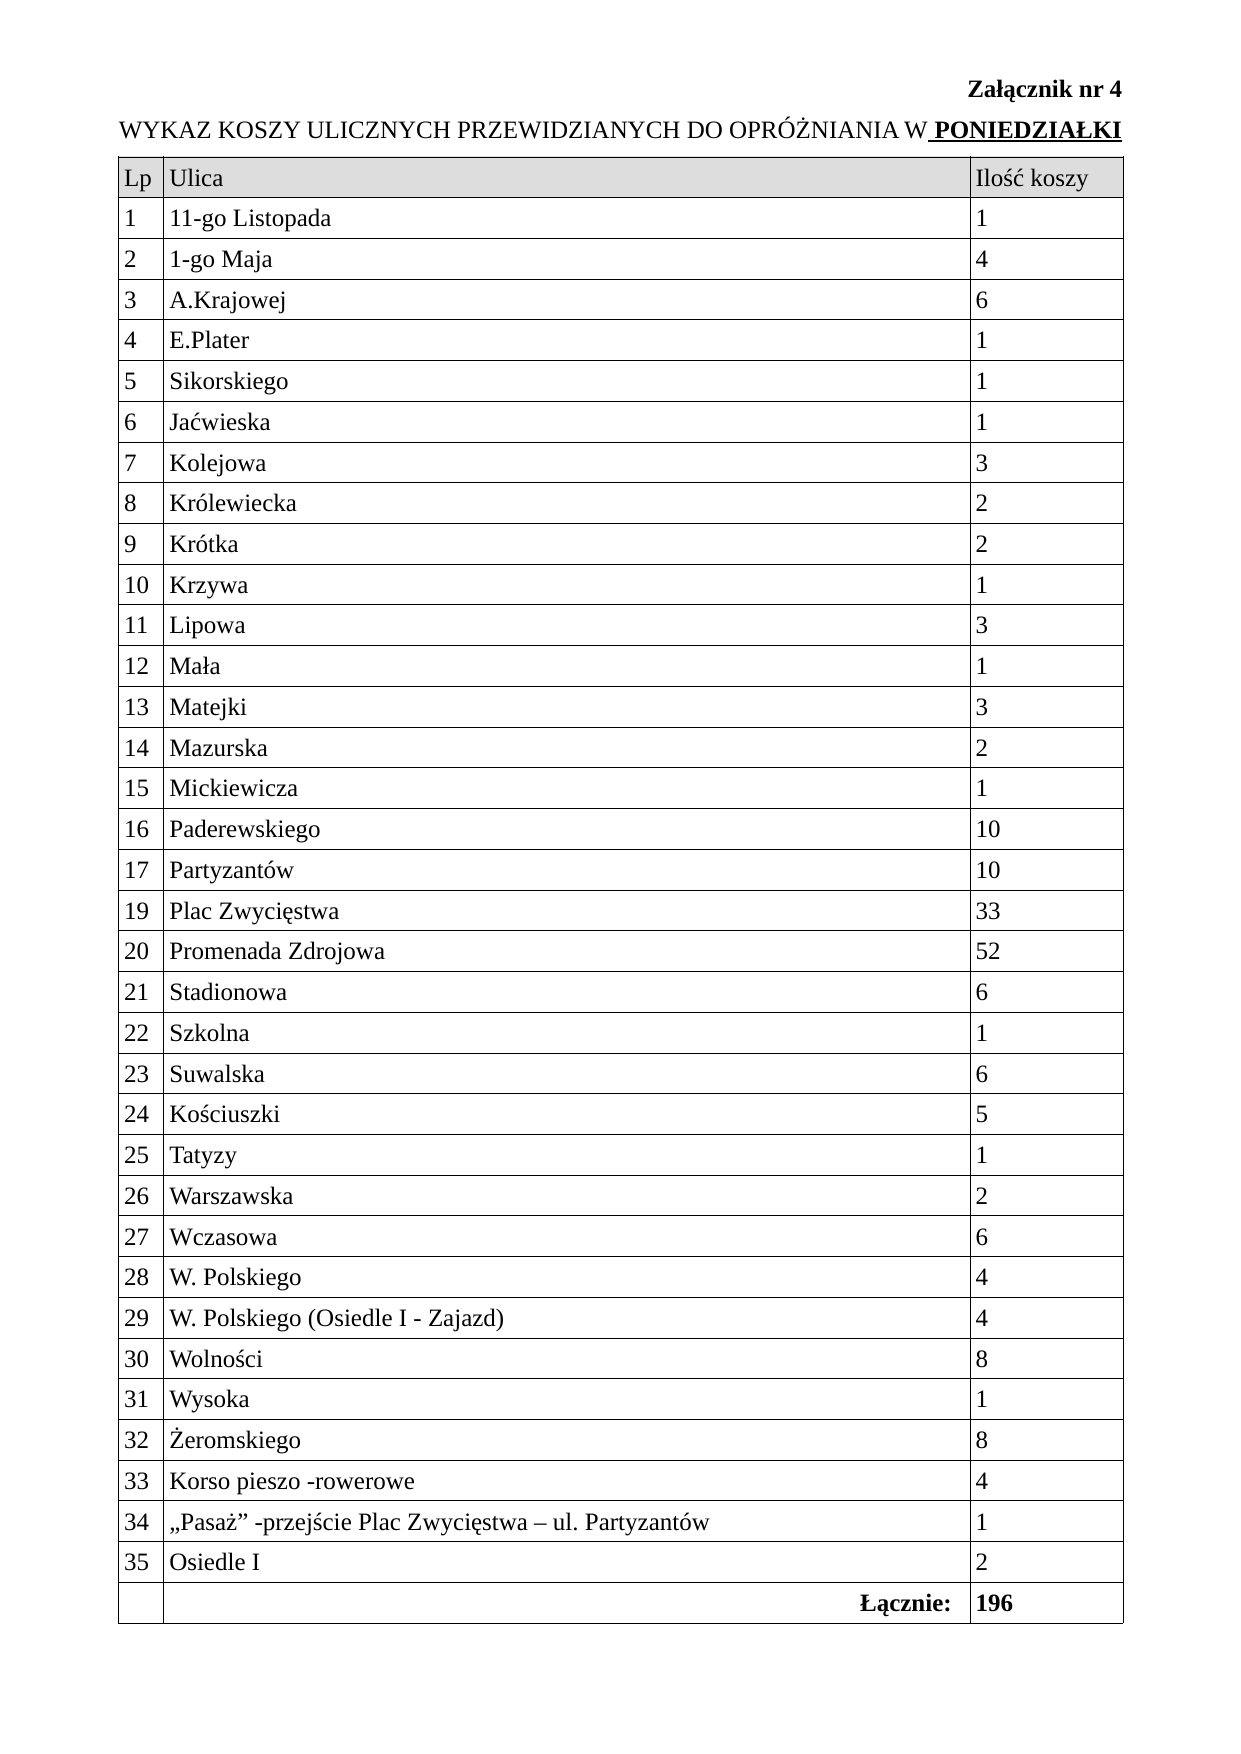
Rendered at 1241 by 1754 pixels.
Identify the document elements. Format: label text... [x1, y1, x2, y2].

table_cell Wolności [164, 1339, 970, 1378]
table_cell Jaćwieska [164, 402, 970, 441]
table_cell 3 [119, 280, 163, 319]
table_cell 10 [971, 809, 1123, 849]
table_cell Kościuszki [164, 1094, 970, 1134]
table_cell Żeromskiego [164, 1420, 970, 1460]
table_cell 5 [119, 361, 163, 401]
table_cell 35 [119, 1542, 163, 1582]
table_cell Paderewskiego [164, 809, 970, 849]
table_cell 6 [971, 1054, 1123, 1093]
table_cell 34 [119, 1501, 163, 1541]
table_cell 1 [971, 198, 1123, 238]
table_cell 10 [119, 565, 163, 604]
table_cell Mała [164, 646, 970, 686]
table_cell [119, 1583, 163, 1623]
table_cell Kolejowa [164, 443, 970, 482]
table_cell 3 [971, 443, 1123, 482]
table_cell 21 [119, 972, 163, 1012]
text WYKAZ KOSZY ULICZNYCH PRZEWIDZIANYCH DO OPRÓŻNIANIA W PONIEDZIAŁKI [118, 115, 1122, 144]
table_cell 1 [971, 1135, 1123, 1174]
table_cell Sikorskiego [164, 361, 970, 401]
table_cell 28 [119, 1257, 163, 1297]
table_cell Królewiecka [164, 483, 970, 523]
table_cell 1 [971, 402, 1123, 441]
table_cell 1 [971, 768, 1123, 808]
table_cell Mazurska [164, 728, 970, 767]
table_cell 14 [119, 728, 163, 767]
table_cell 25 [119, 1135, 163, 1174]
table_cell 10 [971, 850, 1123, 889]
table_cell 2 [971, 483, 1123, 523]
table_cell 2 [971, 728, 1123, 767]
table_cell 1 [971, 646, 1123, 686]
table_cell 1 [971, 320, 1123, 360]
table_cell 11-go Listopada [164, 198, 970, 238]
table_cell 1 [971, 565, 1123, 604]
table_cell 6 [971, 972, 1123, 1012]
table_cell E.Plater [164, 320, 970, 360]
table_cell 24 [119, 1094, 163, 1134]
table_cell 33 [971, 891, 1123, 930]
text Załącznik nr 4 [118, 74, 1122, 103]
table_cell 23 [119, 1054, 163, 1093]
table_cell 6 [971, 1216, 1123, 1256]
table_cell Łącznie: [164, 1583, 970, 1623]
table_cell Krzywa [164, 565, 970, 604]
table_cell 1 [971, 1013, 1123, 1052]
table_cell 30 [119, 1339, 163, 1378]
table_cell 22 [119, 1013, 163, 1052]
table_cell Mickiewicza [164, 768, 970, 808]
table_cell 8 [119, 483, 163, 523]
table_cell 15 [119, 768, 163, 808]
table_cell „Pasaż” -przejście Plac Zwycięstwa – ul. Partyzantów [164, 1501, 970, 1541]
table_cell Szkolna [164, 1013, 970, 1052]
table_cell 11 [119, 605, 163, 645]
table_cell Warszawska [164, 1176, 970, 1215]
table_cell 1 [971, 1501, 1123, 1541]
table_cell 3 [971, 687, 1123, 727]
table_cell Suwalska [164, 1054, 970, 1093]
table_cell 27 [119, 1216, 163, 1256]
table_cell 4 [971, 1257, 1123, 1297]
table_cell Wczasowa [164, 1216, 970, 1256]
table_cell 2 [119, 239, 163, 278]
table_cell Matejki [164, 687, 970, 727]
table_cell 7 [119, 443, 163, 482]
table_cell 2 [971, 1176, 1123, 1215]
table_cell 32 [119, 1420, 163, 1460]
table_header Ilość koszy [971, 158, 1123, 197]
table_cell Osiedle I [164, 1542, 970, 1582]
table_cell 2 [971, 1542, 1123, 1582]
table_cell 4 [971, 239, 1123, 278]
table_cell 1 [119, 198, 163, 238]
table_cell 8 [971, 1420, 1123, 1460]
table_cell Lipowa [164, 605, 970, 645]
table_cell W. Polskiego (Osiedle I - Zajazd) [164, 1298, 970, 1337]
table_cell 4 [119, 320, 163, 360]
table_cell Partyzantów [164, 850, 970, 889]
table_cell 8 [971, 1339, 1123, 1378]
table_cell 2 [971, 524, 1123, 564]
table_cell 19 [119, 891, 163, 930]
table_cell 13 [119, 687, 163, 727]
table_cell 6 [119, 402, 163, 441]
table_header Lp [119, 158, 163, 197]
table_cell 29 [119, 1298, 163, 1337]
table_cell Stadionowa [164, 972, 970, 1012]
table_cell 5 [971, 1094, 1123, 1134]
table_cell 17 [119, 850, 163, 889]
table_cell 20 [119, 931, 163, 971]
table_cell W. Polskiego [164, 1257, 970, 1297]
table_cell 31 [119, 1379, 163, 1419]
table_cell 12 [119, 646, 163, 686]
table_cell 4 [971, 1298, 1123, 1337]
table_cell 1-go Maja [164, 239, 970, 278]
table_cell 6 [971, 280, 1123, 319]
table_cell 1 [971, 1379, 1123, 1419]
table_cell Plac Zwycięstwa [164, 891, 970, 930]
table_cell 1 [971, 361, 1123, 401]
table_header Ulica [164, 158, 970, 197]
table_cell 4 [971, 1461, 1123, 1500]
table_cell 33 [119, 1461, 163, 1500]
table_cell Korso pieszo -rowerowe [164, 1461, 970, 1500]
table_cell 3 [971, 605, 1123, 645]
table_cell 9 [119, 524, 163, 564]
table_cell Tatyzy [164, 1135, 970, 1174]
table_cell 16 [119, 809, 163, 849]
table_cell A.Krajowej [164, 280, 970, 319]
table_cell 52 [971, 931, 1123, 971]
table_cell 196 [971, 1583, 1123, 1623]
table_cell Promenada Zdrojowa [164, 931, 970, 971]
table_cell Krótka [164, 524, 970, 564]
table_cell 26 [119, 1176, 163, 1215]
table_cell Wysoka [164, 1379, 970, 1419]
